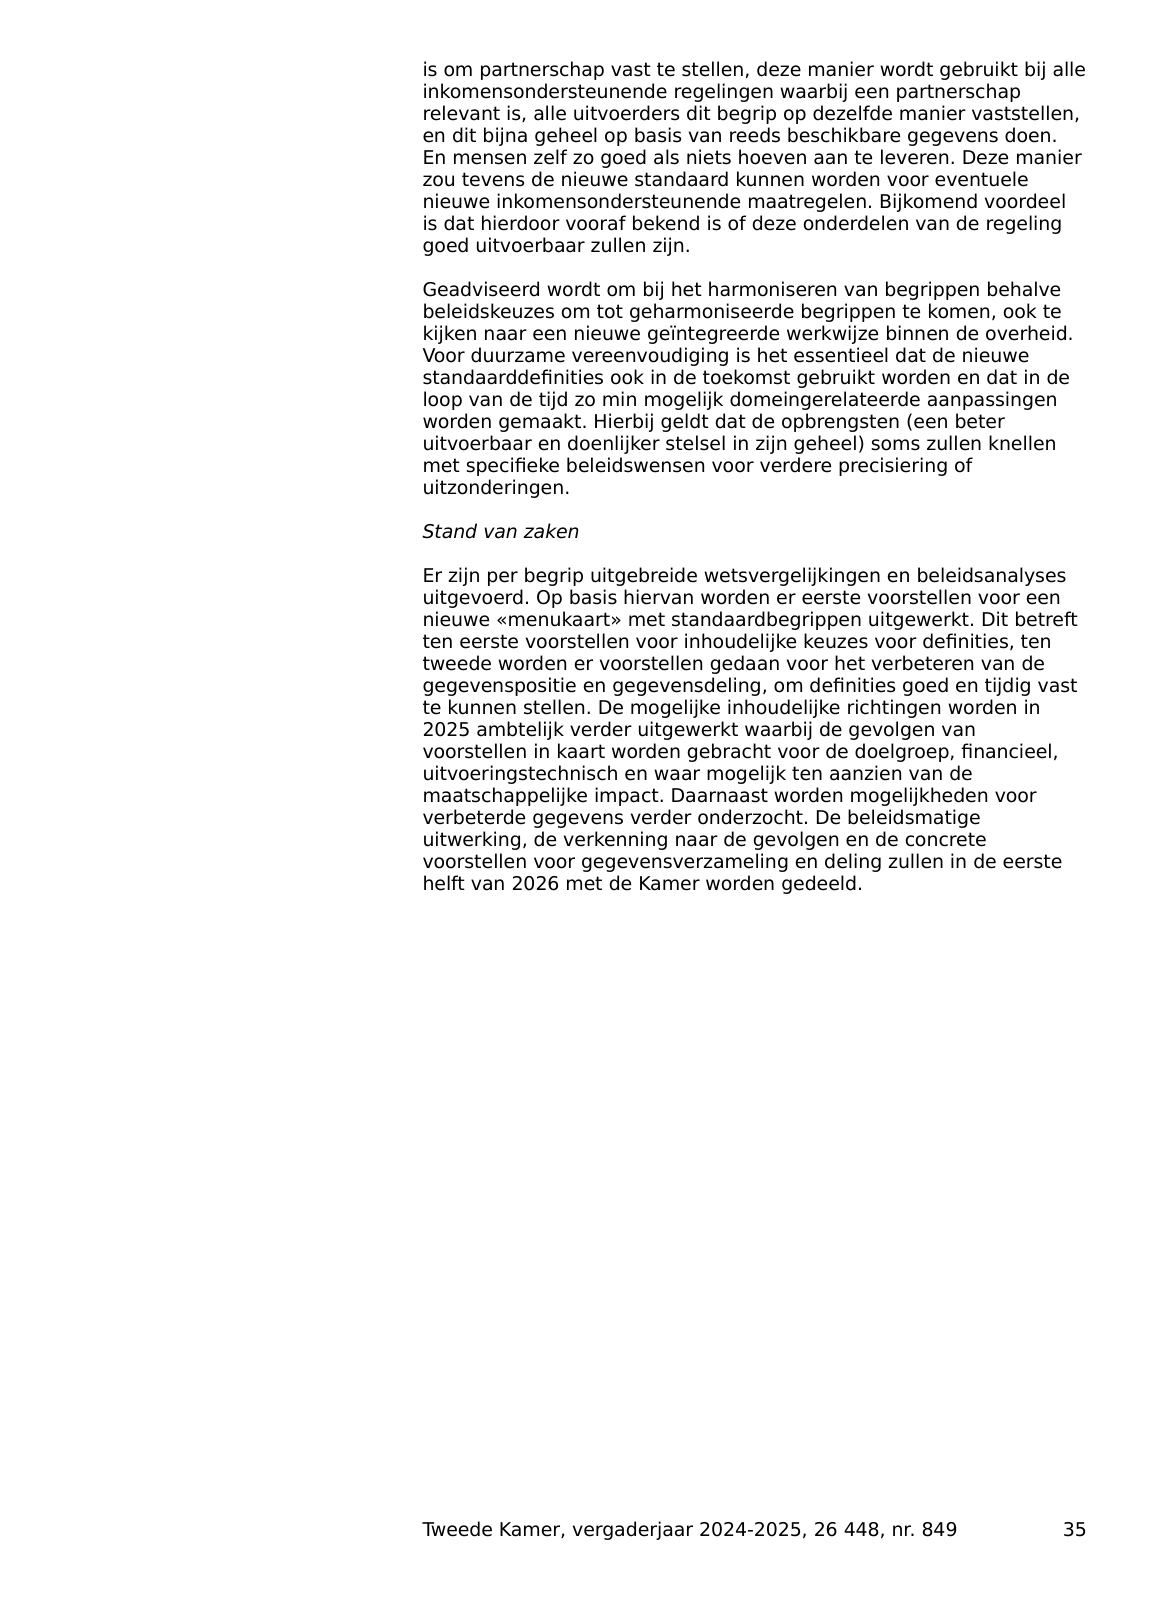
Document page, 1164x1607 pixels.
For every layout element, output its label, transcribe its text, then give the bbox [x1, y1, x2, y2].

text Geadviseerd wordt om bij het harmoniseren van begrippen behalve beleidskeuzes om tot geharmoniseerde begrippen te komen, ook te kijken naar een nieuwe geïntegreerde werkwijze binnen de overheid. Voor duurzame vereenvoudiging is het essentieel dat de nieuwe standaarddefinities ook in de toekomst gebruikt worden en dat in de loop van de tijd zo min mogelijk domeingerelateerde aanpassingen worden gemaakt. Hierbij geldt dat de opbrengsten (een beter uitvoerbaar en doenlijker stelsel in zijn geheel) soms zullen knellen met specifieke beleidswensen voor verdere precisiering of uitzonderingen. [422, 279, 1087, 499]
text is om partnerschap vast te stellen, deze manier wordt gebruikt bij alle inkomensondersteunende regelingen waarbij een partnerschap relevant is, alle uitvoerders dit begrip op dezelfde manier vaststellen, en dit bijna geheel op basis van reeds beschikbare gegevens doen. En mensen zelf zo goed als niets hoeven aan te leveren. Deze manier zou tevens de nieuwe standaard kunnen worden voor eventuele nieuwe inkomensondersteunende maatregelen. Bijkomend voordeel is dat hierdoor vooraf bekend is of deze onderdelen van de regeling goed uitvoerbaar zullen zijn. [422, 59, 1087, 257]
text Er zijn per begrip uitgebreide wetsvergelijkingen en beleidsanalyses uitgevoerd. Op basis hiervan worden er eerste voorstellen voor een nieuwe «menukaart» met standaardbegrippen uitgewerkt. Dit betreft ten eerste voorstellen voor inhoudelijke keuzes voor definities, ten tweede worden er voorstellen gedaan voor het verbeteren van de gegevenspositie en gegevensdeling, om definities goed en tijdig vast te kunnen stellen. De mogelijke inhoudelijke richtingen worden in 2025 ambtelijk verder uitgewerkt waarbij de gevolgen van voorstellen in kaart worden gebracht voor de doelgroep, financieel, uitvoeringstechnisch en waar mogelijk ten aanzien van de maatschappelijke impact. Daarnaast worden mogelijkheden voor verbeterde gegevens verder onderzocht. De beleidsmatige uitwerking, de verkenning naar de gevolgen en de concrete voorstellen voor gegevensverzameling en deling zullen in de eerste helft van 2026 met de Kamer worden gedeeld. [422, 565, 1087, 895]
subtitle Stand van zaken [422, 521, 1087, 543]
